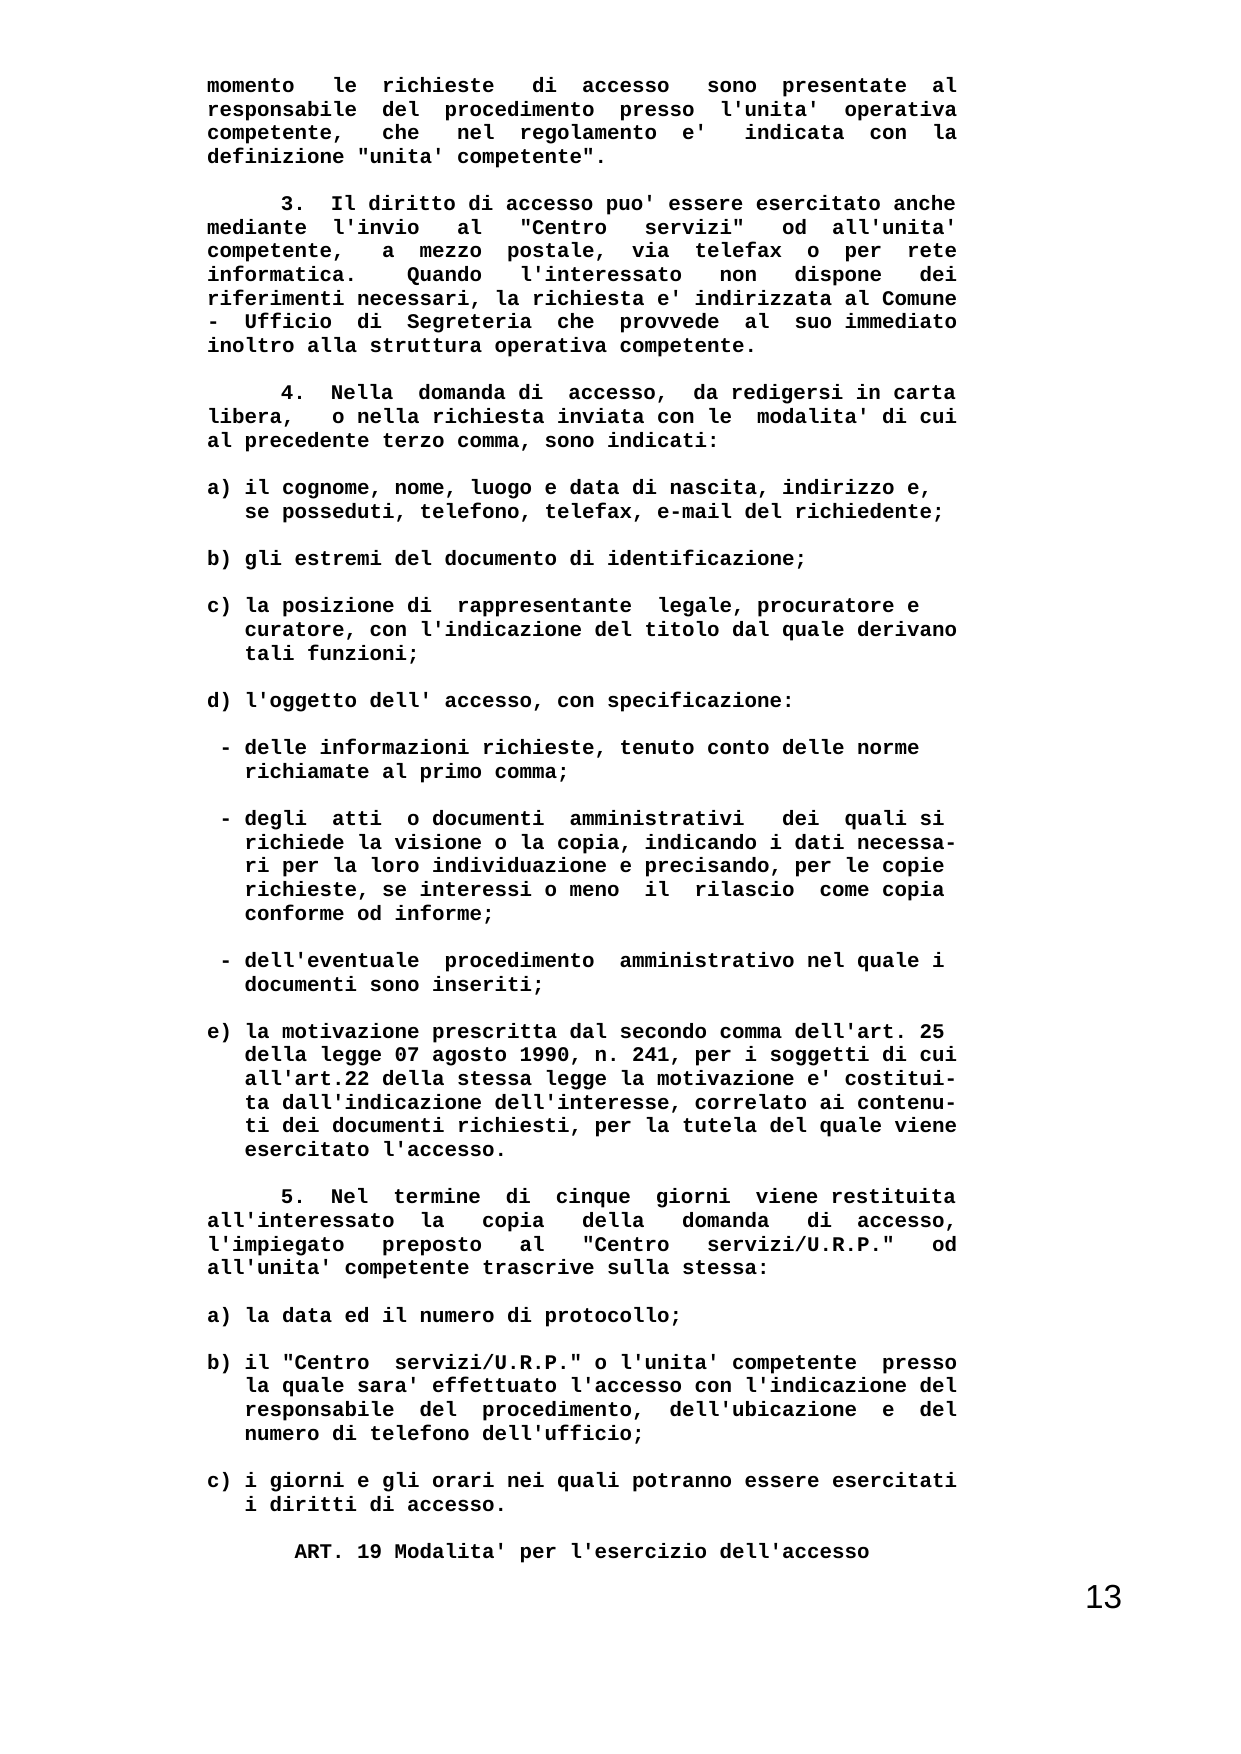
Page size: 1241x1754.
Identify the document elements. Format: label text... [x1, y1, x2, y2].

text esercitato l'accesso. [207, 1139, 1122, 1163]
text documenti sono inseriti; [207, 973, 1122, 997]
text competente, a mezzo postale, via telefax o per rete [207, 241, 1122, 264]
text ri per la loro individuazione e precisando, per le copie [207, 855, 1122, 879]
text momento le richieste di accesso sono presentate al [207, 75, 1122, 99]
text l'impiegato preposto al "Centro servizi/U.R.P." od [207, 1234, 1122, 1257]
text ART. 19 Modalita' per l'esercizio dell'accesso [207, 1541, 1122, 1565]
text della legge 07 agosto 1990, n. 241, per i soggetti di cui [207, 1044, 1122, 1068]
text inoltro alla struttura operativa competente. [207, 335, 1122, 359]
text - degli atti o documenti amministrativi dei quali si [207, 808, 1122, 832]
text definizione "unita' competente". [207, 146, 1122, 169]
text se posseduti, telefono, telefax, e-mail del richiedente; [207, 501, 1122, 524]
text i diritti di accesso. [207, 1494, 1122, 1517]
text libera, o nella richiesta inviata con le modalita' di cui [207, 406, 1122, 430]
text c) la posizione di rappresentante legale, procuratore e [207, 595, 1122, 619]
text b) il "Centro servizi/U.R.P." o l'unita' competente presso [207, 1352, 1122, 1376]
text mediante l'invio al "Centro servizi" od all'unita' [207, 217, 1122, 241]
text al precedente terzo comma, sono indicati: [207, 430, 1122, 453]
text richieste, se interessi o meno il rilascio come copia [207, 879, 1122, 903]
text ti dei documenti richiesti, per la tutela del quale viene [207, 1115, 1122, 1139]
text informatica. Quando l'interessato non dispone dei [207, 264, 1122, 288]
text - delle informazioni richieste, tenuto conto delle norme [207, 737, 1122, 761]
text all'interessato la copia della domanda di accesso, [207, 1210, 1122, 1234]
text - Ufficio di Segreteria che provvede al suo immediato [207, 311, 1122, 335]
text conforme od informe; [207, 903, 1122, 926]
text competente, che nel regolamento e' indicata con la [207, 122, 1122, 146]
text richiamate al primo comma; [207, 761, 1122, 784]
text all'unita' competente trascrive sulla stessa: [207, 1257, 1122, 1281]
text richiede la visione o la copia, indicando i dati necessa- [207, 832, 1122, 855]
text responsabile del procedimento presso l'unita' operativa [207, 99, 1122, 122]
text responsabile del procedimento, dell'ubicazione e del [207, 1399, 1122, 1423]
text la quale sara' effettuato l'accesso con l'indicazione del [207, 1376, 1122, 1399]
text e) la motivazione prescritta dal secondo comma dell'art. 25 [207, 1021, 1122, 1044]
text numero di telefono dell'ufficio; [207, 1423, 1122, 1446]
text ta dall'indicazione dell'interesse, correlato ai contenu- [207, 1092, 1122, 1115]
text curatore, con l'indicazione del titolo dal quale derivano [207, 619, 1122, 642]
text riferimenti necessari, la richiesta e' indirizzata al Comune [207, 288, 1122, 311]
text 4. Nella domanda di accesso, da redigersi in carta [207, 382, 1122, 406]
text d) l'oggetto dell' accesso, con specificazione: [207, 690, 1122, 713]
text c) i giorni e gli orari nei quali potranno essere esercitati [207, 1470, 1122, 1494]
text 3. Il diritto di accesso puo' essere esercitato anche [207, 193, 1122, 217]
text all'art.22 della stessa legge la motivazione e' costitui- [207, 1068, 1122, 1092]
text 5. Nel termine di cinque giorni viene restituita [207, 1186, 1122, 1210]
text - dell'eventuale procedimento amministrativo nel quale i [207, 950, 1122, 973]
text a) il cognome, nome, luogo e data di nascita, indirizzo e, [207, 477, 1122, 501]
text tali funzioni; [207, 642, 1122, 666]
text b) gli estremi del documento di identificazione; [207, 548, 1122, 572]
text a) la data ed il numero di protocollo; [207, 1304, 1122, 1328]
